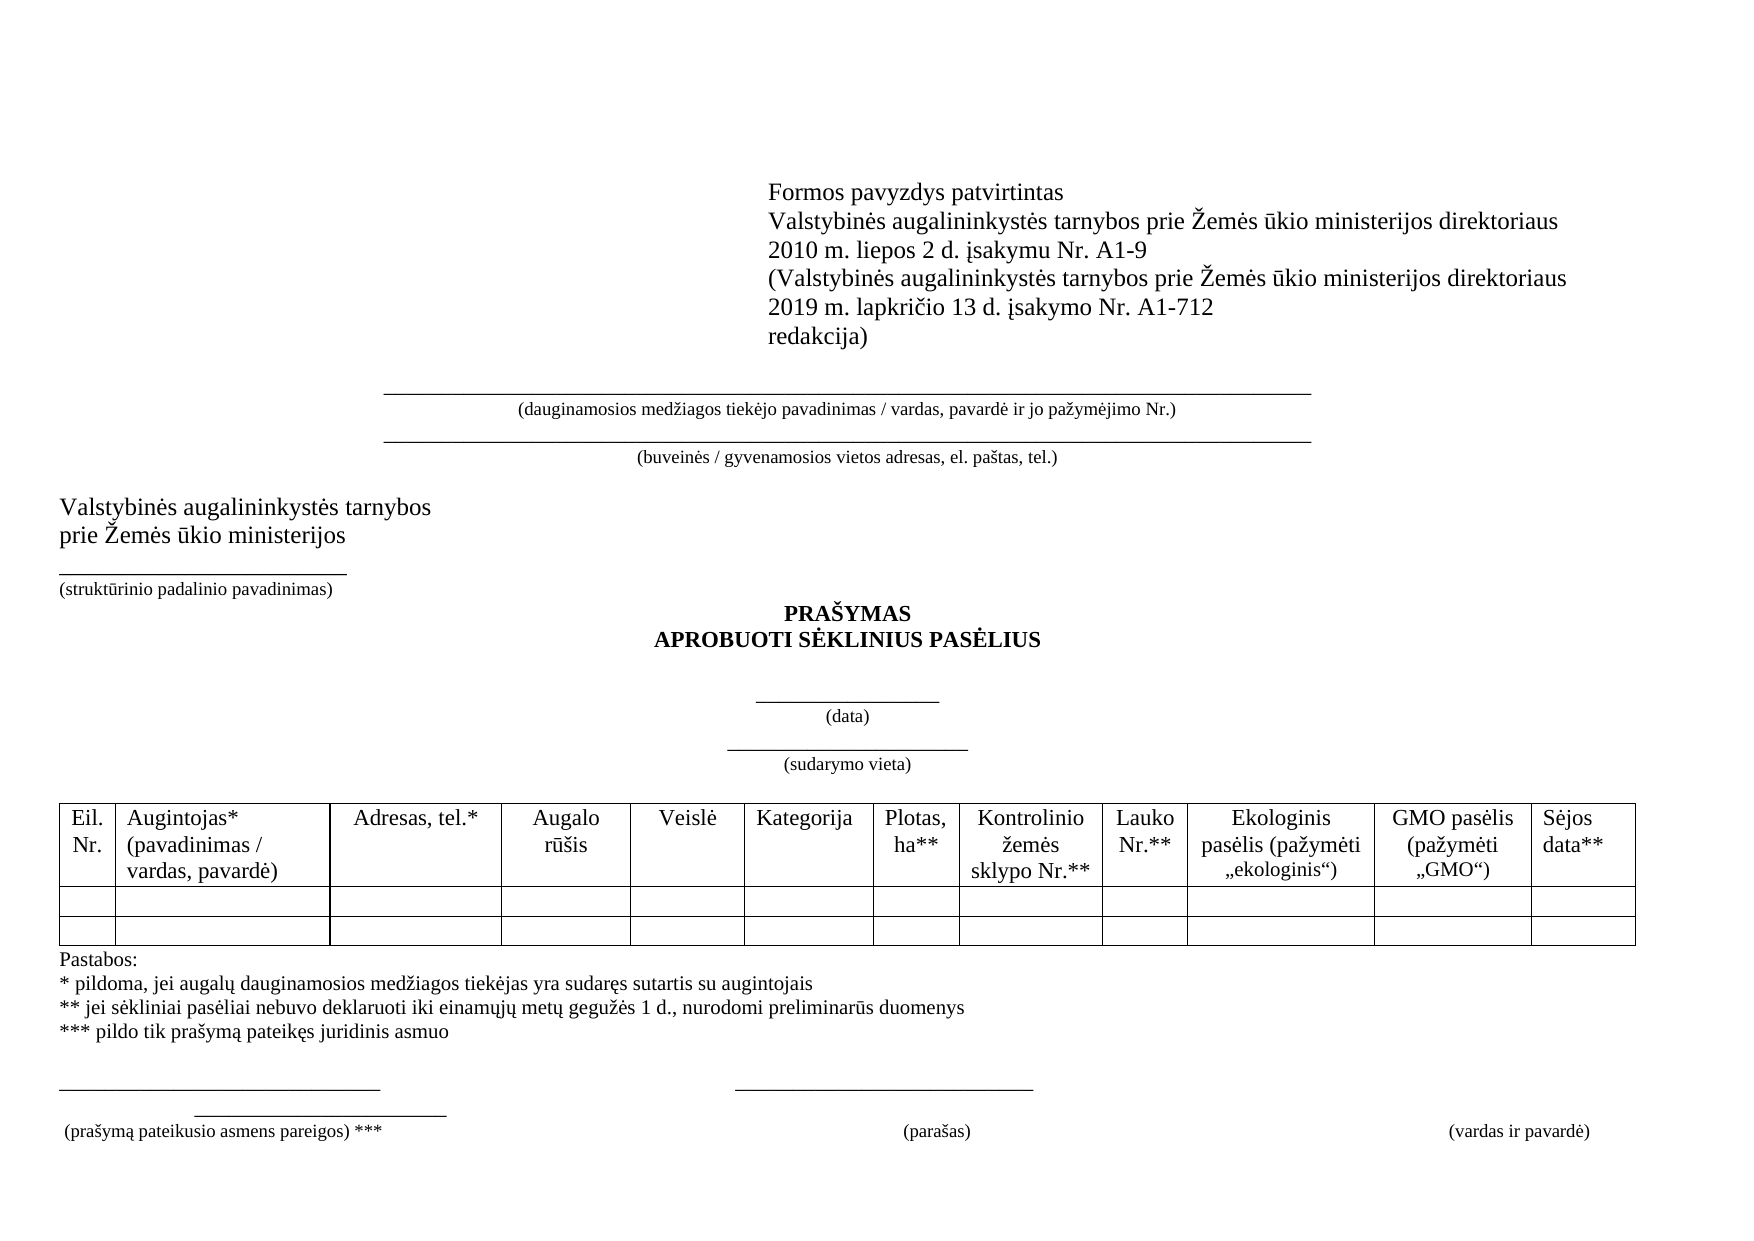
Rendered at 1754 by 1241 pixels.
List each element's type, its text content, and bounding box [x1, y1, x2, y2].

text ____________________________ __________________________ ______________________ [59, 1067, 1636, 1119]
text (sudarymo vieta) [59, 753, 1636, 774]
text (buveinės / gyvenamosios vietos adresas, el. paštas, tel.) [59, 446, 1636, 467]
table_cell [1375, 917, 1531, 945]
table_cell [631, 887, 744, 916]
table_cell [502, 917, 630, 945]
text _______________________ [59, 549, 1636, 578]
table_header Veislė [631, 804, 744, 886]
table_header Adresas, tel.* [331, 804, 501, 886]
table_cell [116, 917, 329, 945]
table_header Lauko Nr.** [1103, 804, 1187, 886]
table_cell [1188, 917, 1374, 945]
table_cell [1103, 887, 1187, 916]
text _____________________ [59, 727, 1636, 753]
table_cell [960, 917, 1102, 945]
table_cell [1532, 917, 1635, 945]
table_cell [1532, 887, 1635, 916]
text Valstybinės augalininkystės tarnybos [59, 492, 1636, 521]
text (struktūrinio padalinio pavadinimas) [59, 578, 1636, 600]
table_cell [1375, 887, 1531, 916]
table_header Kategorija [745, 804, 873, 886]
text Valstybinės augalininkystės tarnybos prie Žemės ūkio ministerijos direktoriaus [768, 206, 1636, 235]
text redakcija) [768, 321, 1636, 350]
text APROBUOTI SĖKLINIUS PASĖLIUS [59, 626, 1636, 652]
text 2010 m. liepos 2 d. įsakymu Nr. A1-9 [768, 235, 1636, 263]
text *** pildo tik prašymą pateikęs juridinis asmuo [44, 1019, 1636, 1043]
table_cell [60, 917, 115, 945]
text 2019 m. lapkričio 13 d. įsakymo Nr. A1-712 [768, 292, 1636, 321]
table_cell [331, 887, 501, 916]
table_cell [502, 887, 630, 916]
table_header Augintojas* (pavadinimas / vardas, pavardė) [116, 804, 329, 886]
table_cell [1188, 887, 1374, 916]
table_cell [874, 917, 959, 945]
text ________________ [59, 679, 1636, 705]
text (prašymą pateikusio asmens pareigos) *** (parašas) (vardas ir pavardė) [59, 1119, 1636, 1141]
text * pildoma, jei augalų dauginamosios medžiagos tiekėjas yra sudaręs sutartis su augintojais [59, 971, 1636, 994]
text (dauginamosios medžiagos tiekėjo pavadinimas / vardas, pavardė ir jo pažymėjimo Nr.) [59, 398, 1636, 419]
table_header Ekologinis pasėlis (pažymėti „ekologinis“) [1188, 804, 1374, 886]
table_cell [745, 917, 873, 945]
table_header Sėjos data** [1532, 804, 1635, 886]
table_cell [116, 887, 329, 916]
table_header GMO pasėlis (pažymėti „GMO“) [1375, 804, 1531, 886]
text ** jei sėkliniai pasėliai nebuvo deklaruoti iki einamųjų metų gegužės 1 d., nurodomi preliminarūs duomenys [59, 994, 1636, 1019]
text PRAŠYMAS [59, 600, 1636, 626]
table_cell [331, 917, 501, 945]
table_cell [960, 887, 1102, 916]
table_cell [631, 917, 744, 945]
table_cell [60, 887, 115, 916]
table_cell [745, 887, 873, 916]
table_cell [874, 887, 959, 916]
text Formos pavyzdys patvirtintas [768, 177, 1636, 206]
table_header Plotas, ha** [874, 804, 959, 886]
text prie Žemės ūkio ministerijos [59, 521, 1636, 549]
text (data) [59, 705, 1636, 727]
table_header Eil. Nr. [60, 804, 115, 886]
text Pastabos: [59, 946, 1636, 971]
table_cell [1103, 917, 1187, 945]
table_header Kontrolinio žemės sklypo Nr.** [960, 804, 1102, 886]
table_header Augalo rūšis [502, 804, 630, 886]
text (Valstybinės augalininkystės tarnybos prie Žemės ūkio ministerijos direktoriaus [768, 263, 1636, 292]
